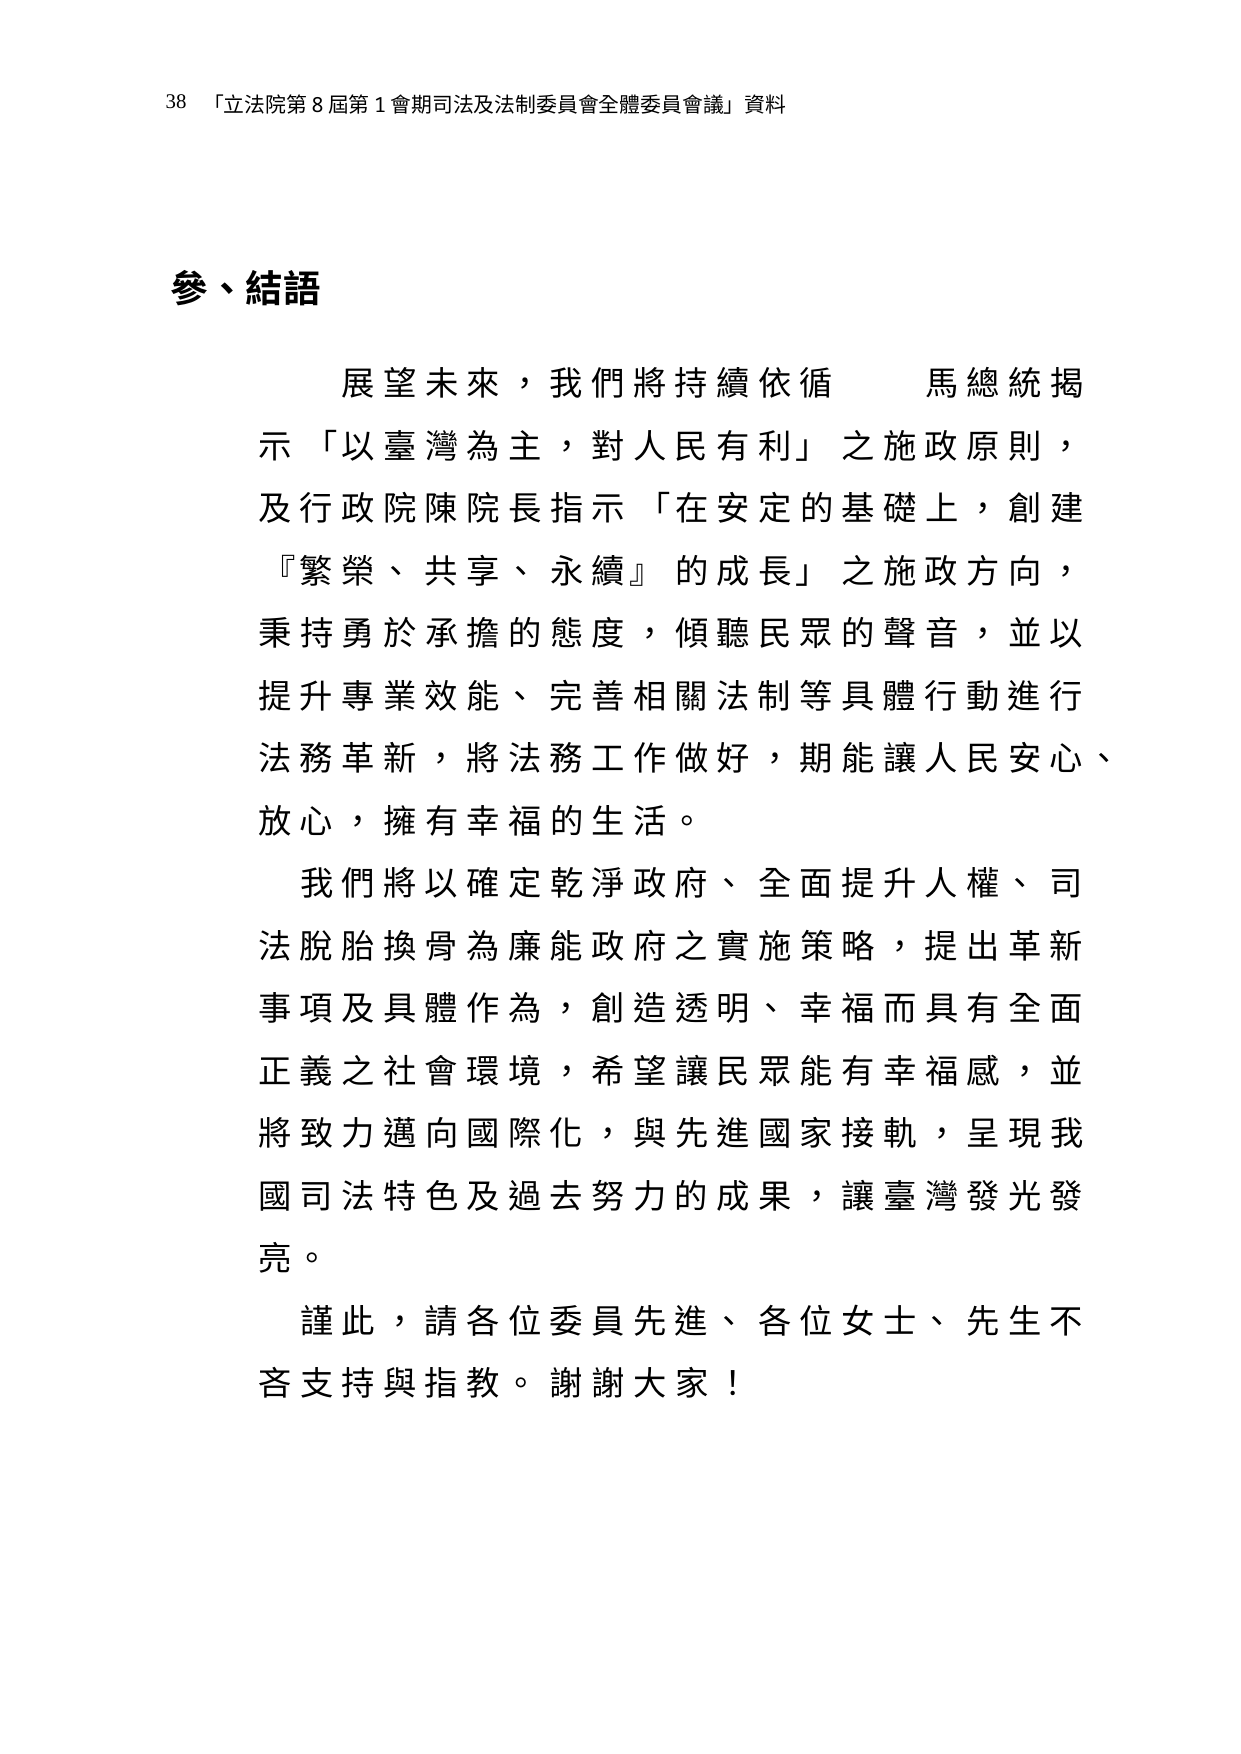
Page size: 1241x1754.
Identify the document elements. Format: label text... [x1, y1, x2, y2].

text 參、結語 [171, 219, 1087, 323]
text 我們將以確定乾淨政府、全面提升人權、司法脫胎換骨為廉能政府之實施策略，提出革新事項及具體作為，創造透明、幸福而具有全面正義之社會環境，希望讓民眾能有幸福感，並將致力邁向國際化，與先進國家接軌，呈現我國司法特色及過去努力的成果，讓臺灣發光發亮。 [221, 844, 1087, 1281]
text 展望未來，我們將持續依循 馬總統揭示「以臺灣為主，對人民有利」之施政原則，及行政院陳院長指示「在安定的基礎上，創建『繁榮、共享、永續』的成長」之施政方向，秉持勇於承擔的態度，傾聽民眾的聲音，並以提升專業效能、完善相關法制等具體行動進行法務革新，將法務工作做好，期能讓人民安心、放心，擁有幸福的生活。 [221, 344, 1087, 844]
text 謹此，請各位委員先進、各位女士、先生不吝支持與指教。謝謝大家！ [221, 1281, 1087, 1406]
